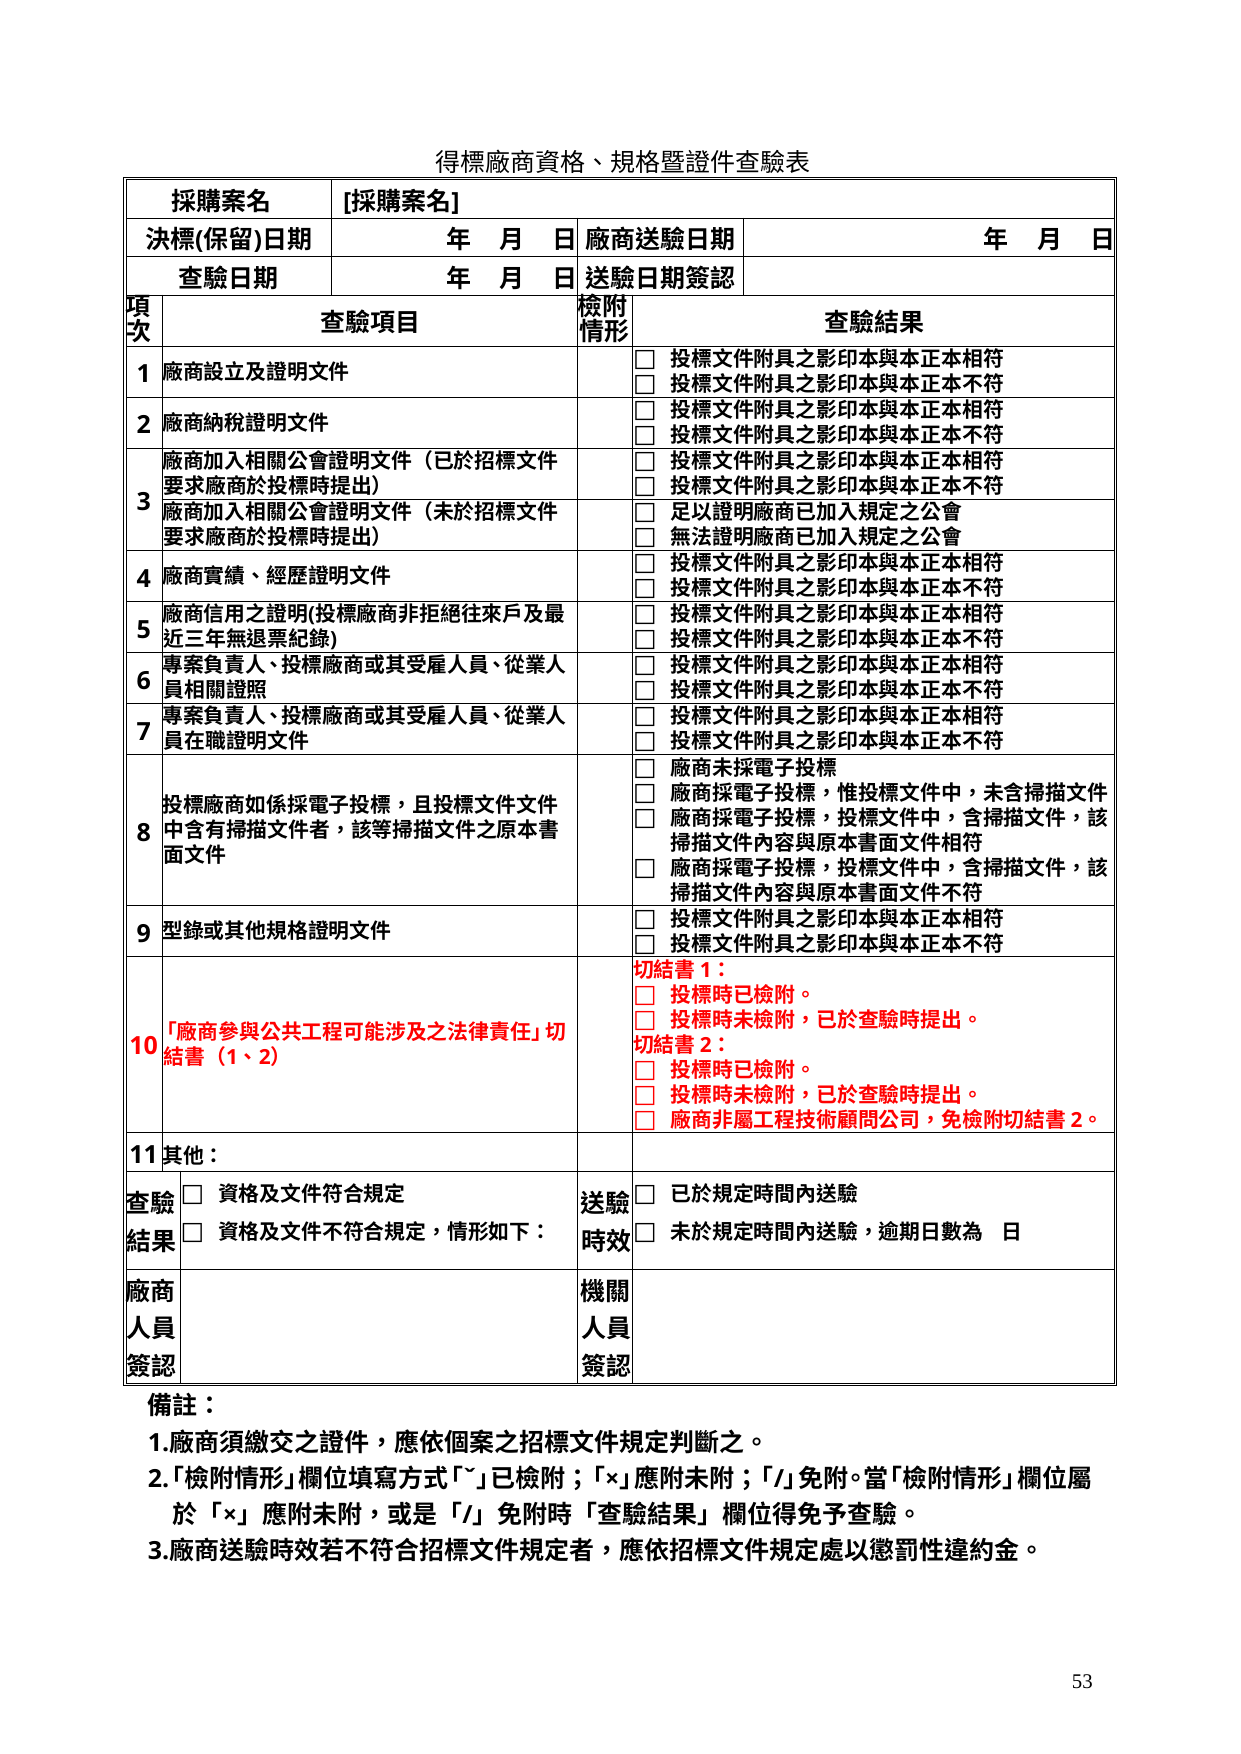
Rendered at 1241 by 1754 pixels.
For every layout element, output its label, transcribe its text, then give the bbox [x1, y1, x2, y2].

table_cell 6 [127, 653, 162, 703]
table_cell 年 月 日 [332, 257, 577, 294]
table_cell 資格及文件符合規定 資格及文件不符合規定，情形如下： [181, 1172, 577, 1269]
table_cell [633, 1270, 1114, 1383]
table_cell 送驗日期簽認 [578, 257, 743, 294]
table_cell 5 [127, 602, 162, 652]
table_cell 廠商設立及證明文件 [163, 347, 577, 397]
text 得標廠商資格、規格暨證件查驗表 [148, 148, 1098, 177]
table_cell [578, 704, 632, 754]
table_cell 廠商加入相關公會證明文件（已於招標文件要求廠商於投標時提出） [163, 449, 577, 499]
table_cell 投標文件附具之影印本與本正本相符 投標文件附具之影印本與本正本不符 [633, 398, 1114, 448]
table_cell [578, 347, 632, 397]
table_cell 4 [127, 551, 162, 601]
table_cell [633, 1133, 1114, 1171]
table_cell 年 月 日 [744, 219, 1114, 256]
table_cell 投標廠商如係採電子投標，且投標文件文件中含有掃描文件者，該等掃描文件之原本書面文件 [163, 755, 577, 905]
table_cell 3 [127, 449, 162, 550]
table_header 採購案名 [127, 180, 331, 217]
table_cell 2 [127, 398, 162, 448]
table_cell 足以證明廠商已加入規定之公會 無法證明廠商已加入規定之公會 [633, 500, 1114, 550]
table_cell 查驗項目 [163, 296, 577, 346]
table_cell [578, 906, 632, 956]
table_cell 廠商未採電子投標 廠商採電子投標，惟投標文件中，未含掃描文件 廠商採電子投標，投標文件中，含掃描文件，該掃描文件內容與原本書面文件相符 廠商採電子投標，投標文件中，含掃描文件，該掃描文件內容與原本書面文件不符 [633, 755, 1114, 905]
table_cell [578, 398, 632, 448]
table_cell 廠商送驗日期 [578, 219, 743, 256]
table_cell 投標文件附具之影印本與本正本相符 投標文件附具之影印本與本正本不符 [633, 449, 1114, 499]
table_cell 決標(保留)日期 [127, 219, 331, 256]
table_cell [578, 755, 632, 905]
text 1.廠商須繳交之證件，應依個案之招標文件規定判斷之。 [148, 1422, 1092, 1458]
table_cell [578, 449, 632, 499]
text 3.廠商送驗時效若不符合招標文件規定者，應依招標文件規定處以懲罰性違約金。 [148, 1531, 1092, 1567]
table_cell 投標文件附具之影印本與本正本相符 投標文件附具之影印本與本正本不符 [633, 347, 1114, 397]
table_cell [578, 957, 632, 1132]
table_cell 其他： [163, 1133, 577, 1171]
table_cell [578, 602, 632, 652]
table_cell [578, 1133, 632, 1171]
table_cell 廠商人員簽認 [127, 1270, 180, 1383]
table_cell 查驗日期 [127, 257, 331, 294]
text 備註： [148, 1386, 1092, 1422]
table_cell [744, 257, 1114, 294]
table_cell 10 [127, 957, 162, 1132]
table_cell 型錄或其他規格證明文件 [163, 906, 577, 956]
table_cell 投標文件附具之影印本與本正本相符 投標文件附具之影印本與本正本不符 [633, 653, 1114, 703]
table_cell 投標文件附具之影印本與本正本相符 投標文件附具之影印本與本正本不符 [633, 906, 1114, 956]
table_cell 廠商實績、經歷證明文件 [163, 551, 577, 601]
table_cell 8 [127, 755, 162, 905]
table_cell 專案負責人、投標廠商或其受雇人員、從業人員相關證照 [163, 653, 577, 703]
table_cell 機關人員簽認 [578, 1270, 632, 1383]
table_cell [578, 551, 632, 601]
table_cell 已於規定時間內送驗 未於規定時間內送驗，逾期日數為 日 [633, 1172, 1114, 1269]
table_cell [578, 500, 632, 550]
table_header [採購案名] [332, 180, 1114, 217]
table_cell 查驗結果 [633, 296, 1114, 346]
table_cell 送驗時效 [578, 1172, 632, 1269]
table_cell 1 [127, 347, 162, 397]
table_cell 廠商加入相關公會證明文件（未於招標文件要求廠商於投標時提出） [163, 500, 577, 550]
table_cell 項次 [127, 296, 162, 346]
table_cell 投標文件附具之影印本與本正本相符 投標文件附具之影印本與本正本不符 [633, 551, 1114, 601]
table_cell 廠商納稅證明文件 [163, 398, 577, 448]
table_cell 11 [127, 1133, 162, 1171]
table_cell 檢附情形 [578, 296, 632, 346]
table_cell 投標文件附具之影印本與本正本相符 投標文件附具之影印本與本正本不符 [633, 704, 1114, 754]
table_cell 9 [127, 906, 162, 956]
table_cell 專案負責人、投標廠商或其受雇人員、從業人員在職證明文件 [163, 704, 577, 754]
table_cell 查驗結果 [127, 1172, 180, 1269]
table_cell 年 月 日 [332, 219, 577, 256]
table_cell [181, 1270, 577, 1383]
table_cell 切結書1： 投標時已檢附。 投標時未檢附，已於查驗時提出。 切結書2： 投標時已檢附。 投標時未檢附，已於查驗時提出。 廠商非屬工程技術顧問公司，免檢附切結書2。 [633, 957, 1114, 1132]
table_cell 「廠商參與公共工程可能涉及之法律責任」切結書（1、2） [163, 957, 577, 1132]
table_cell [578, 653, 632, 703]
text 2.「檢附情形」欄位填寫方式「ˇ」已檢附；「×」應附未附；「/」免附。當「檢附情形」欄位屬於「×」應附未附，或是「/」免附時「查驗結果」欄位得免予查驗。 [148, 1458, 1092, 1531]
table_cell 7 [127, 704, 162, 754]
table_cell 投標文件附具之影印本與本正本相符 投標文件附具之影印本與本正本不符 [633, 602, 1114, 652]
table_cell 廠商信用之證明(投標廠商非拒絕往來戶及最近三年無退票紀錄) [163, 602, 577, 652]
